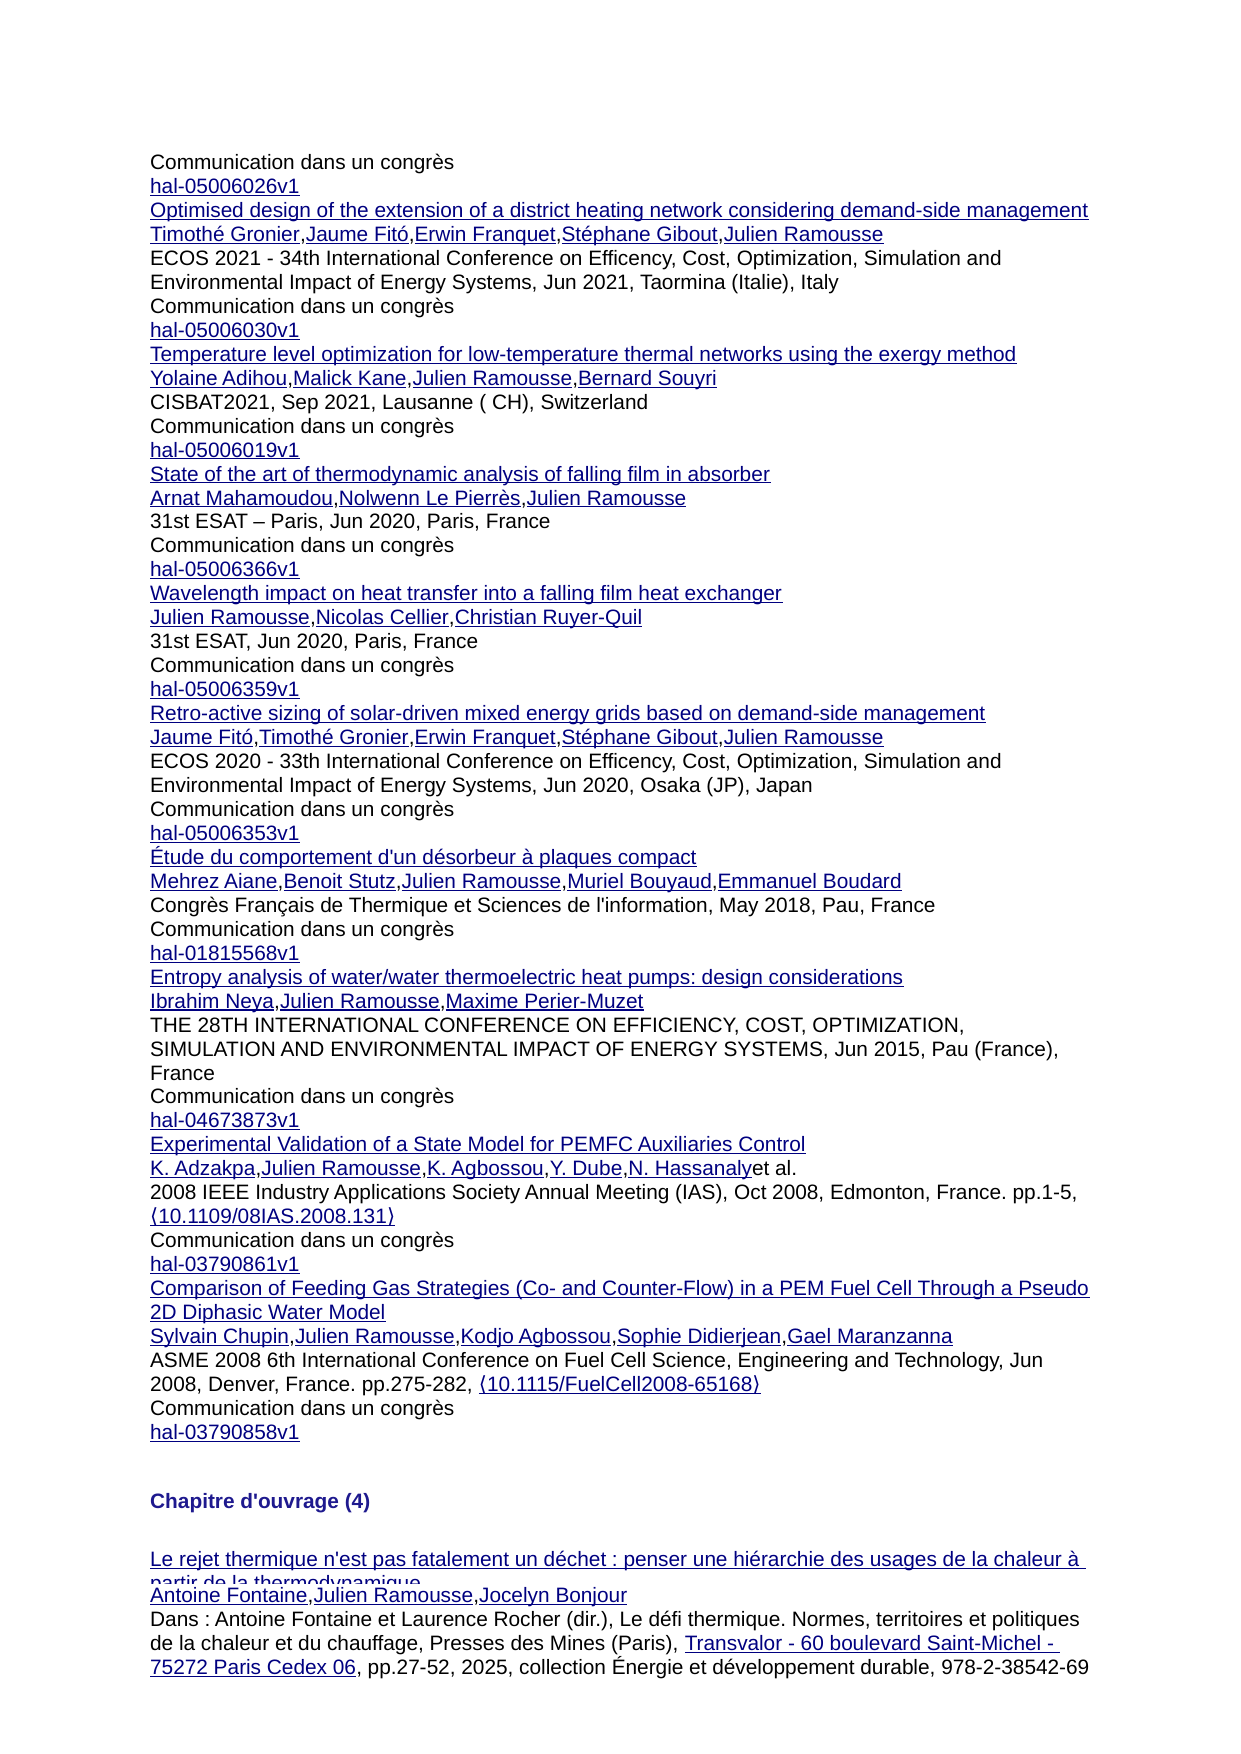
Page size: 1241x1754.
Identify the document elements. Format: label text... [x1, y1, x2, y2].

table_cell Étude du comportement d'un désorbeur à plaques compact Mehrez Aiane,Benoit Stutz,Julien Ramousse,Muriel Bouyaud,Emmanuel Boudard Congrès Français de Thermique et Sciences de l'information, May 2018, Pau, France Communication dans un congrès hal-01815568v1 [150, 845, 1090, 964]
table_cell State of the art of thermodynamic analysis of falling film in absorber Arnat Mahamoudou,Nolwenn Le Pierrès,Julien Ramousse 31st ESAT – Paris, Jun 2020, Paris, France Communication dans un congrès hal-05006366v1 [150, 461, 1090, 581]
table_header Le rejet thermique n'est pas fatalement un déchet : penser une hiérarchie des usages de la chaleur à partir de la thermodynamique Antoine Fontaine,Julien Ramousse,Jocelyn Bonjour Dans : Antoine Fontaine et Laurence Rocher (dir.), Le défi thermique. Normes, territoires et politiques de la chaleur et du chauffage, Presses des Mines (Paris), Transvalor - 60 boulevard Saint-Michel - 75272 Paris Cedex 06, pp.27-52, 2025, collection Énergie et développement durable, 978-2-38542-69 [150, 1547, 1090, 1679]
table_cell 2D Diphasic Water Model Sylvain Chupin,Julien Ramousse,Kodjo Agbossou,Sophie Didierjean,Gael Maranzanna ASME 2008 6th International Conference on Fuel Cell Science, Engineering and Technology, Jun 2008, Denver, France. pp.275-282, ⟨10.1115/FuelCell2008-65168⟩ Communication dans un congrès hal-03790858v1 [150, 1298, 1090, 1444]
table_cell Temperature level optimization for low-temperature thermal networks using the exergy method Yolaine Adihou,Malick Kane,Julien Ramousse,Bernard Souyri CISBAT2021, Sep 2021, Lausanne ( CH), Switzerland Communication dans un congrès hal-05006019v1 [150, 342, 1090, 461]
table_cell Communication dans un congrès hal-05006026v1 [150, 150, 1090, 198]
table_cell Optimised design of the extension of a district heating network considering demand-side management Timothé Gronier,Jaume Fitó,Erwin Franquet,Stéphane Gibout,Julien Ramousse ECOS 2021 - 34th International Conference on Efficency, Cost, Optimization, Simulation and Environmental Impact of Energy Systems, Jun 2021, Taormina (Italie), Italy Communication dans un congrès hal-05006030v1 [150, 198, 1090, 342]
subtitle Chapitre d'ouvrage (4) [150, 1488, 1090, 1512]
table_cell Entropy analysis of water/water thermoelectric heat pumps: design considerations Ibrahim Neya,Julien Ramousse,Maxime Perier-Muzet THE 28TH INTERNATIONAL CONFERENCE ON EFFICIENCY, COST, OPTIMIZATION, SIMULATION AND ENVIRONMENTAL IMPACT OF ENERGY SYSTEMS, Jun 2015, Pau (France), France Communication dans un congrès hal-04673873v1 [150, 965, 1090, 1132]
table_cell Retro-active sizing of solar-driven mixed energy grids based on demand-side management Jaume Fitó,Timothé Gronier,Erwin Franquet,Stéphane Gibout,Julien Ramousse ECOS 2020 - 33th International Conference on Efficency, Cost, Optimization, Simulation and Environmental Impact of Energy Systems, Jun 2020, Osaka (JP), Japan Communication dans un congrès hal-05006353v1 [150, 701, 1090, 845]
table_cell Wavelength impact on heat transfer into a falling film heat exchanger Julien Ramousse,Nicolas Cellier,Christian Ruyer-Quil 31st ESAT, Jun 2020, Paris, France Communication dans un congrès hal-05006359v1 [150, 581, 1090, 701]
table_cell Comparison of Feeding Gas Strategies (Co- and Counter-Flow) in a PEM Fuel Cell Through a Pseudo [150, 1276, 1090, 1297]
table_cell Experimental Validation of a State Model for PEMFC Auxiliaries Control K. Adzakpa,Julien Ramousse,K. Agbossou,Y. Dube,N. Hassanalyet al. 2008 IEEE Industry Applications Society Annual Meeting (IAS), Oct 2008, Edmonton, France. pp.1-5, ⟨10.1109/08IAS.2008.131⟩ Communication dans un congrès hal-03790861v1 [150, 1132, 1090, 1276]
